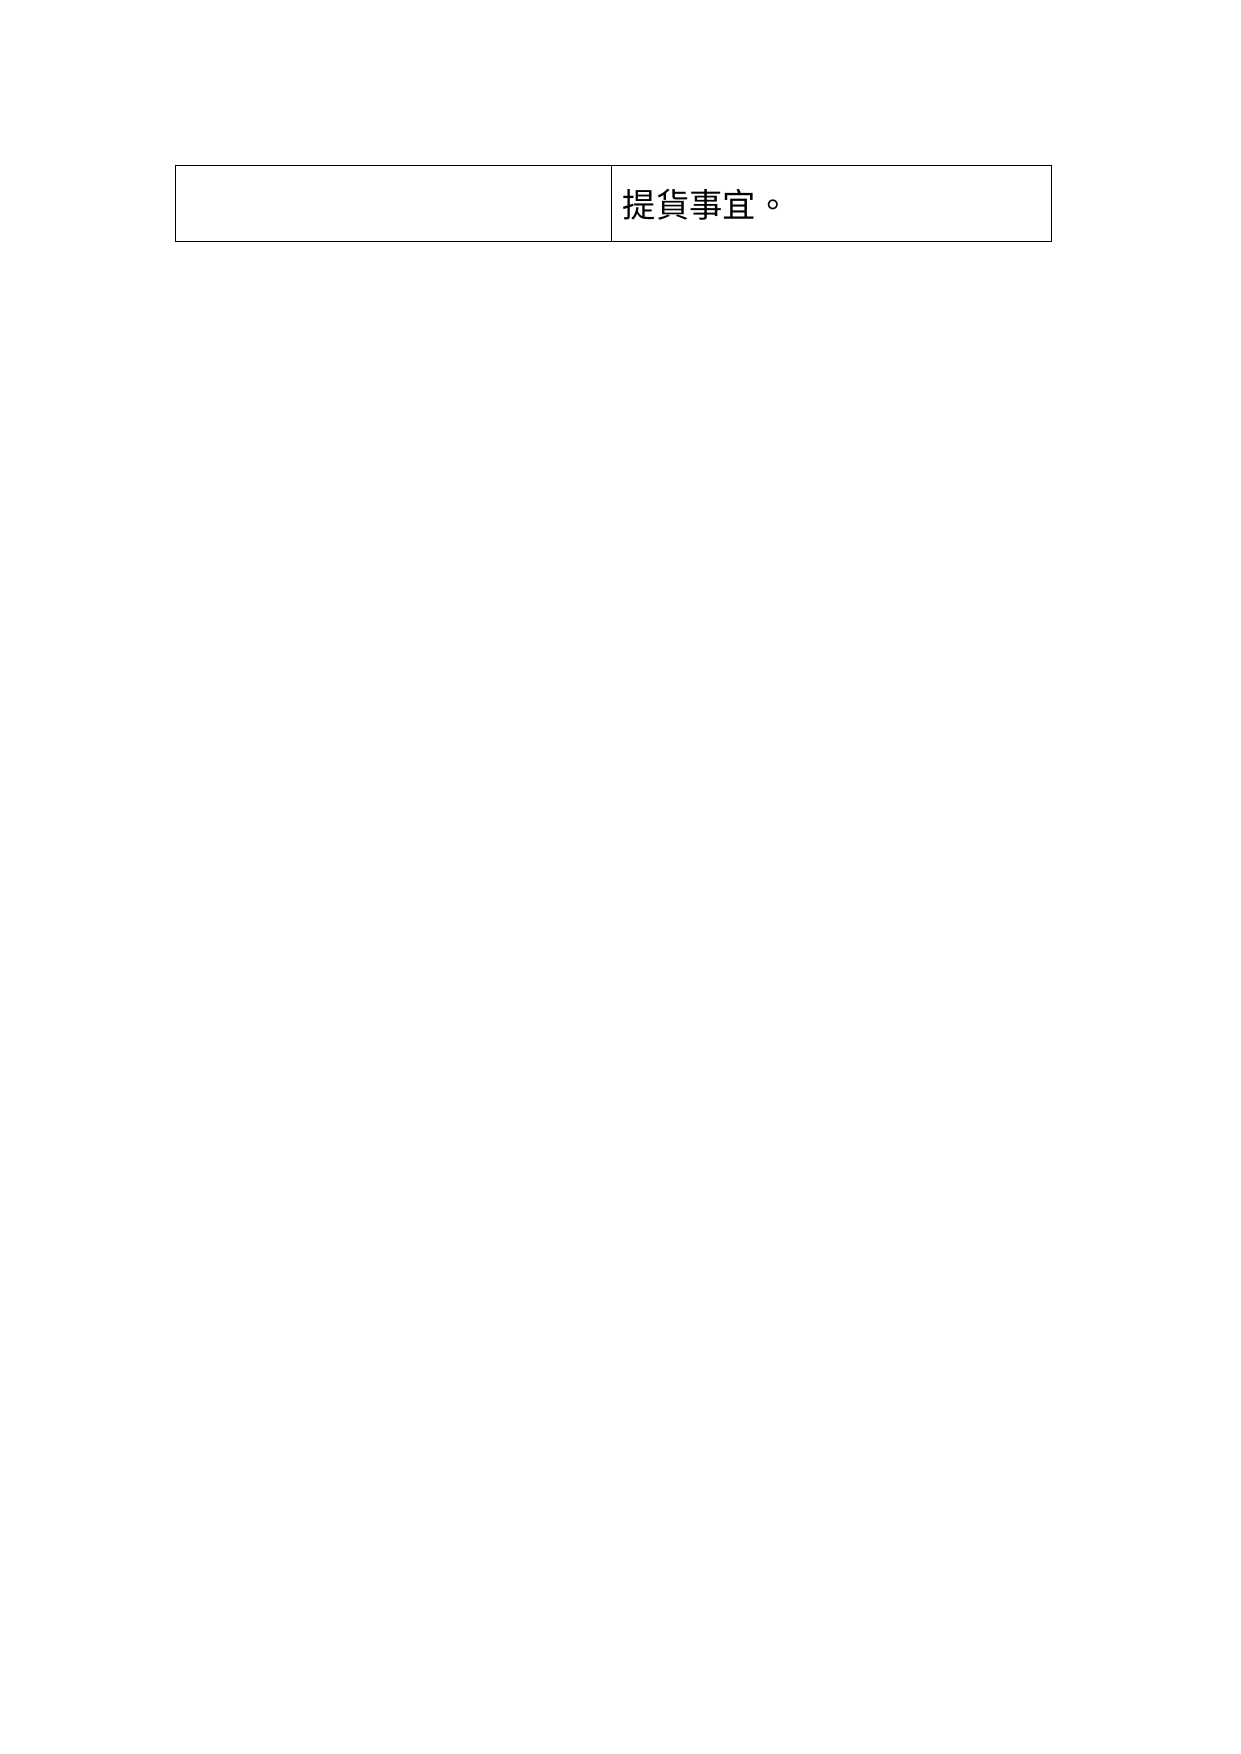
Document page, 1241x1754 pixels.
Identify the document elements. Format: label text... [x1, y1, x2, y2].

table_cell 提貨事宜。 [612, 166, 1051, 241]
table_cell [176, 166, 611, 241]
